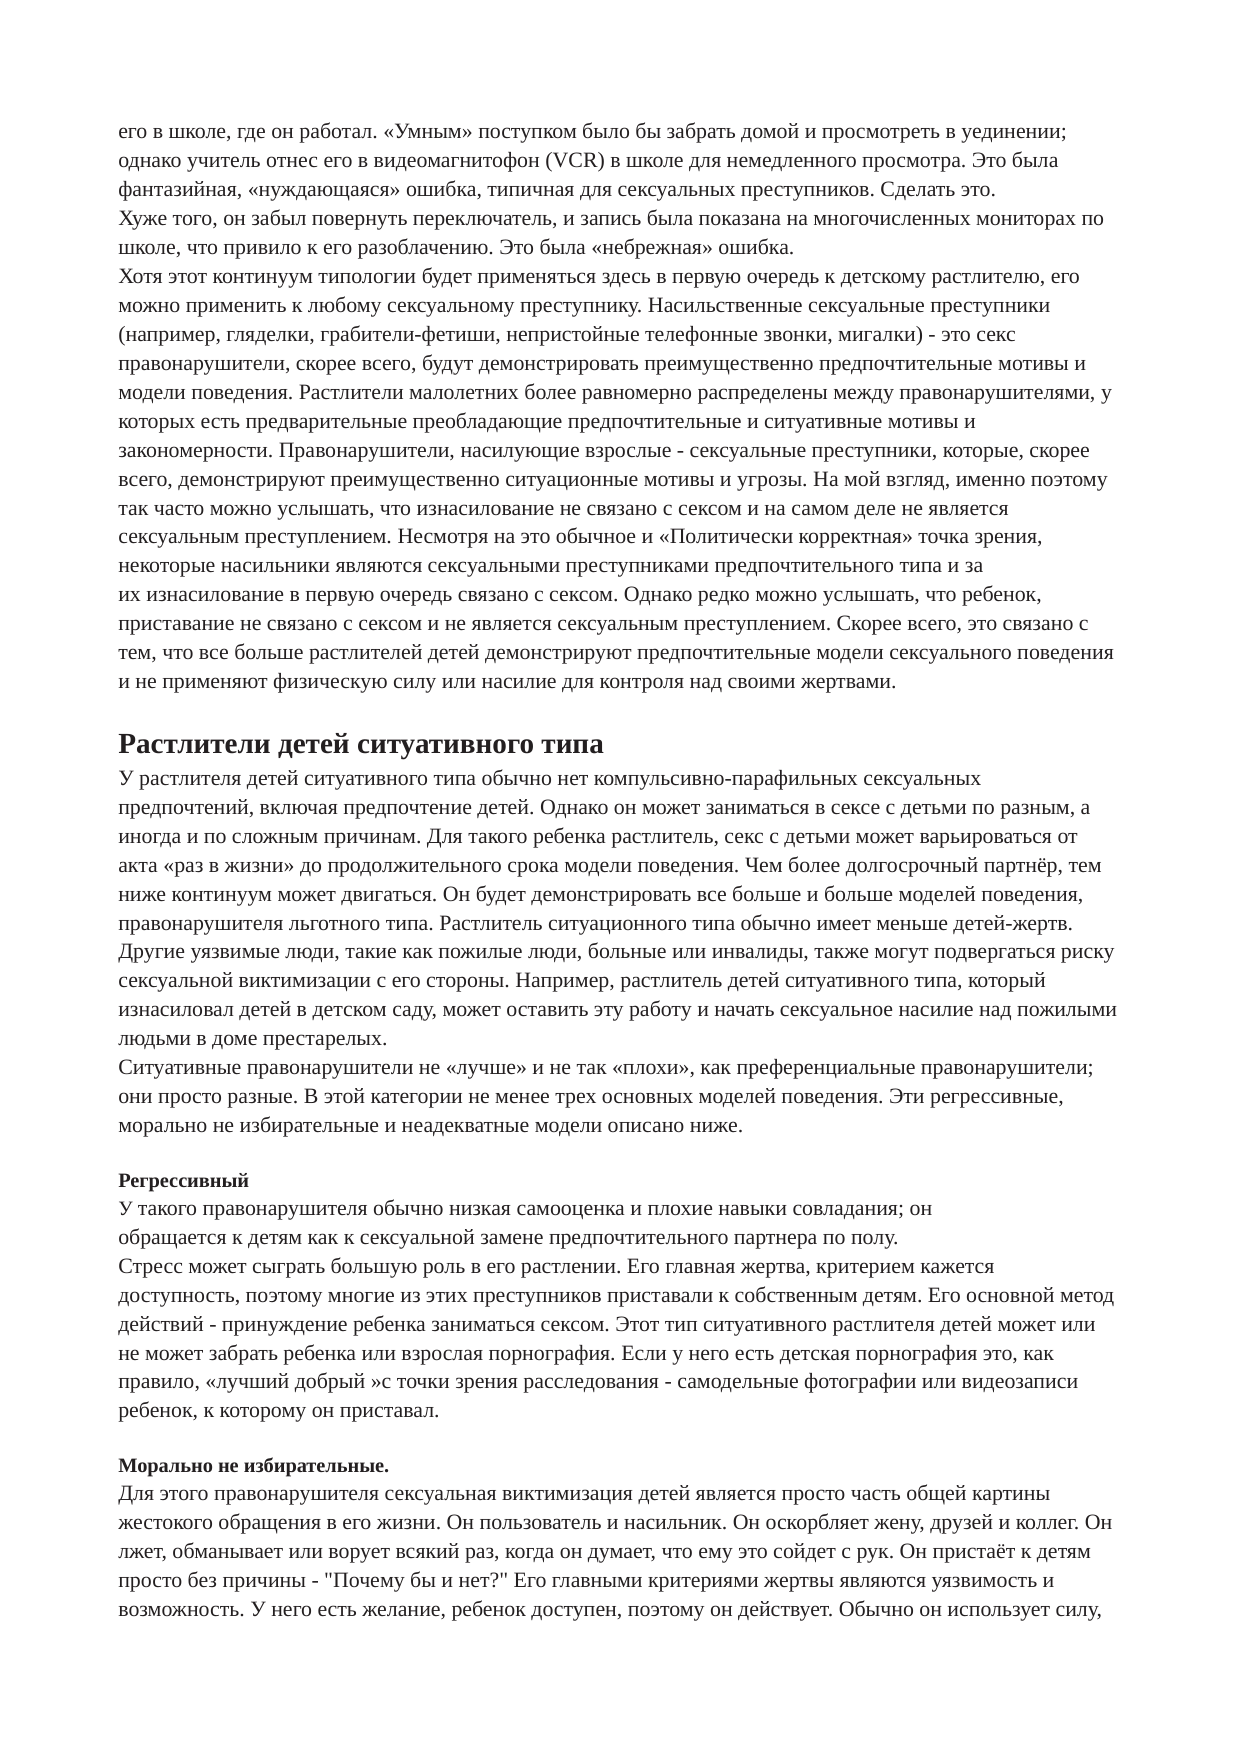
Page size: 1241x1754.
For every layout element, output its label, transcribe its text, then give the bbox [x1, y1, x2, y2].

text Растлители детей ситуативного типа [118, 726, 1122, 760]
text правонарушители, скорее всего, будут демонстрировать преимущественно предпочтительные мотивы и модели поведения. Растлители малолетних более равномерно распределены между правонарушителями, у которых есть предварительные преобладающие предпочтительные и ситуативные мотивы и закономерности. Правонарушители, насилующие взрослые - сексуальные преступники, которые, скорее всего, демонстрируют преимущественно ситуационные мотивы и угрозы. На мой взгляд, именно поэтому так часто можно услышать, что изнасилование не связано с сексом и на самом деле не является сексуальным преступлением. Несмотря на это обычное и «Политически корректная» точка зрения, некоторые насильники являются сексуальными преступниками предпочтительного типа и за [118, 350, 1122, 578]
text фантазийная, «нуждающаяся» ошибка, типичная для сексуальных преступников. Сделать это. [118, 176, 1122, 201]
text У растлителя детей ситуативного типа обычно нет компульсивно-парафильных сексуальных предпочтений, включая предпочтение детей. Однако он может заниматься в сексе с детьми по разным, а иногда и по сложным причинам. Для такого ребенка растлитель, секс с детьми может варьироваться от акта «раз в жизни» до продолжительного срока модели поведения. Чем более долгосрочный партнёр, тем ниже континуум может двигаться. Он будет демонстрировать все больше и больше моделей поведения, правонарушителя льготного типа. Растлитель ситуационного типа обычно имеет меньше детей-жертв. Другие уязвимые люди, такие как пожилые люди, больные или инвалиды, также могут подвергаться риску сексуальной виктимизации с его стороны. Например, растлитель детей ситуативного типа, который изнасиловал детей в детском саду, может оставить эту работу и начать сексуальное насилие над пожилыми людьми в доме престарелых. [118, 765, 1122, 1051]
text обращается к детям как к сексуальной замене предпочтительного партнера по полу. [118, 1224, 1122, 1249]
text приставание не связано с сексом и не является сексуальным преступлением. Скорее всего, это связано с тем, что все больше растлителей детей демонстрируют предпочтительные модели сексуального поведения и не применяют физическую силу или насилие для контроля над своими жертвами. [118, 610, 1122, 693]
text Хотя этот континуум типологии будет применяться здесь в первую очередь к детскому растлителю, его можно применить к любому сексуальному преступнику. Насильственные сексуальные преступники (например, гляделки, грабители-фетиши, непристойные телефонные звонки, мигалки) - это секс [118, 263, 1122, 346]
text Морально не избирательные. [118, 1453, 1122, 1477]
text его в школе, где он работал. «Умным» поступком было бы забрать домой и просмотреть в уединении; однако учитель отнес его в видеомагнитофон (VCR) в школе для немедленного просмотра. Это была [118, 118, 1122, 172]
text Ситуативные правонарушители не «лучше» и не так «плохи», как преференциальные правонарушители; [118, 1054, 1122, 1079]
text Регрессивный [118, 1168, 1122, 1191]
text их изнасилование в первую очередь связано с сексом. Однако редко можно услышать, что ребенок, [118, 581, 1122, 607]
text они просто разные. В этой категории не менее трех основных моделей поведения. Эти регрессивные, морально не избирательные и неадекватные модели описано ниже. [118, 1083, 1122, 1137]
text ребенок, к которому он приставал. [118, 1397, 1122, 1423]
text Стресс может сыграть большую роль в его растлении. Его главная жертва, критерием кажется доступность, поэтому многие из этих преступников приставали к собственным детям. Его основной метод действий - принуждение ребенка заниматься сексом. Этот тип ситуативного растлителя детей может или не может забрать ребенка или взрослая порнография. Если у него есть детская порнография это, как правило, «лучший добрый »с точки зрения расследования - самодельные фотографии или видеозаписи [118, 1253, 1122, 1394]
text Для этого правонарушителя сексуальная виктимизация детей является просто часть общей картины жестокого обращения в его жизни. Он пользователь и насильник. Он оскорбляет жену, друзей и коллег. Он лжет, обманывает или ворует всякий раз, когда он думает, что ему это сойдет с рук. Он пристаёт к детям просто без причины - "Почему бы и нет?" Его главными критериями жертвы являются уязвимость и возможность. У него есть желание, ребенок доступен, поэтому он действует. Обычно он использует силу, [118, 1480, 1122, 1621]
text Хуже того, он забыл повернуть переключатель, и запись была показана на многочисленных мониторах по школе, что привило к его разоблачению. Это была «небрежная» ошибка. [118, 205, 1122, 259]
text У такого правонарушителя обычно низкая самооценка и плохие навыки совладания; он [118, 1195, 1122, 1220]
